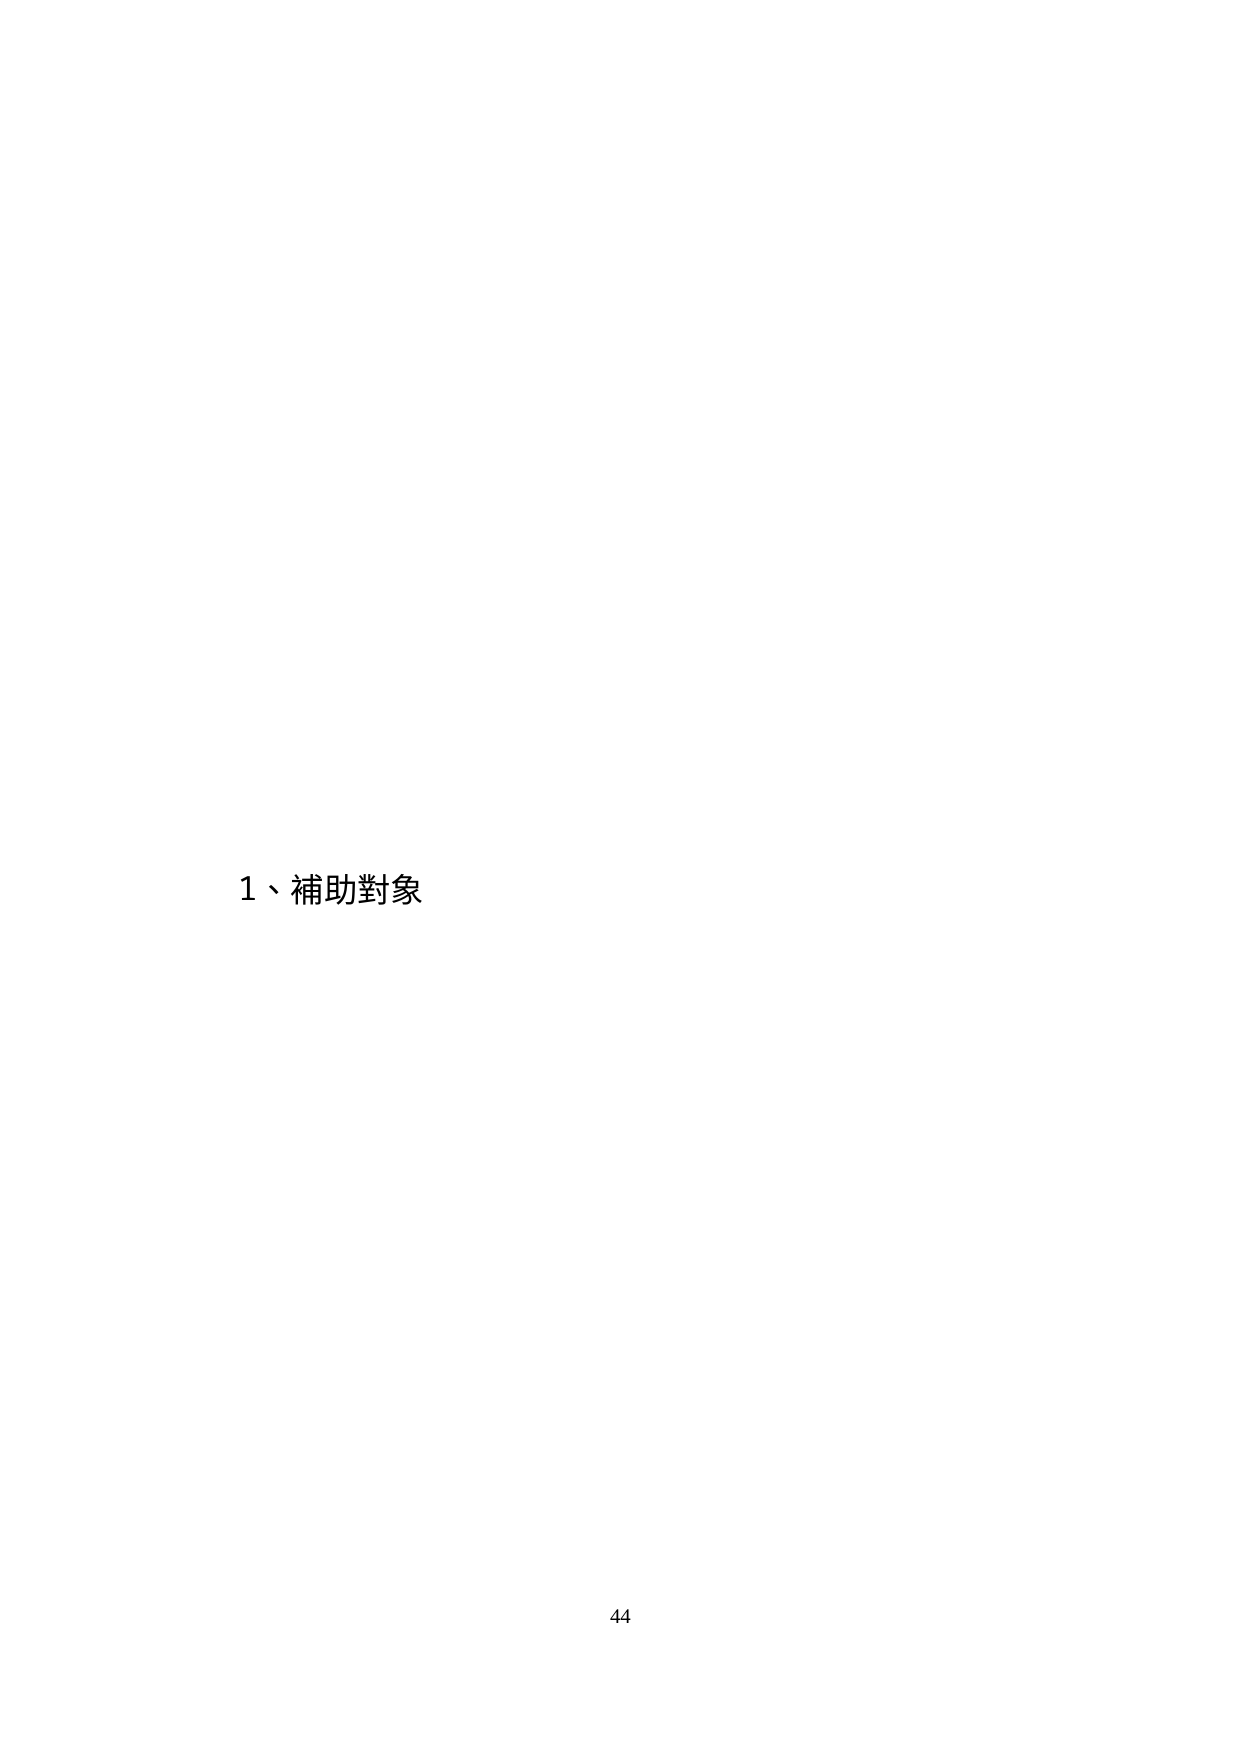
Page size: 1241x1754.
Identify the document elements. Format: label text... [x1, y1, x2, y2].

list 補助對象 [237, 846, 1053, 908]
